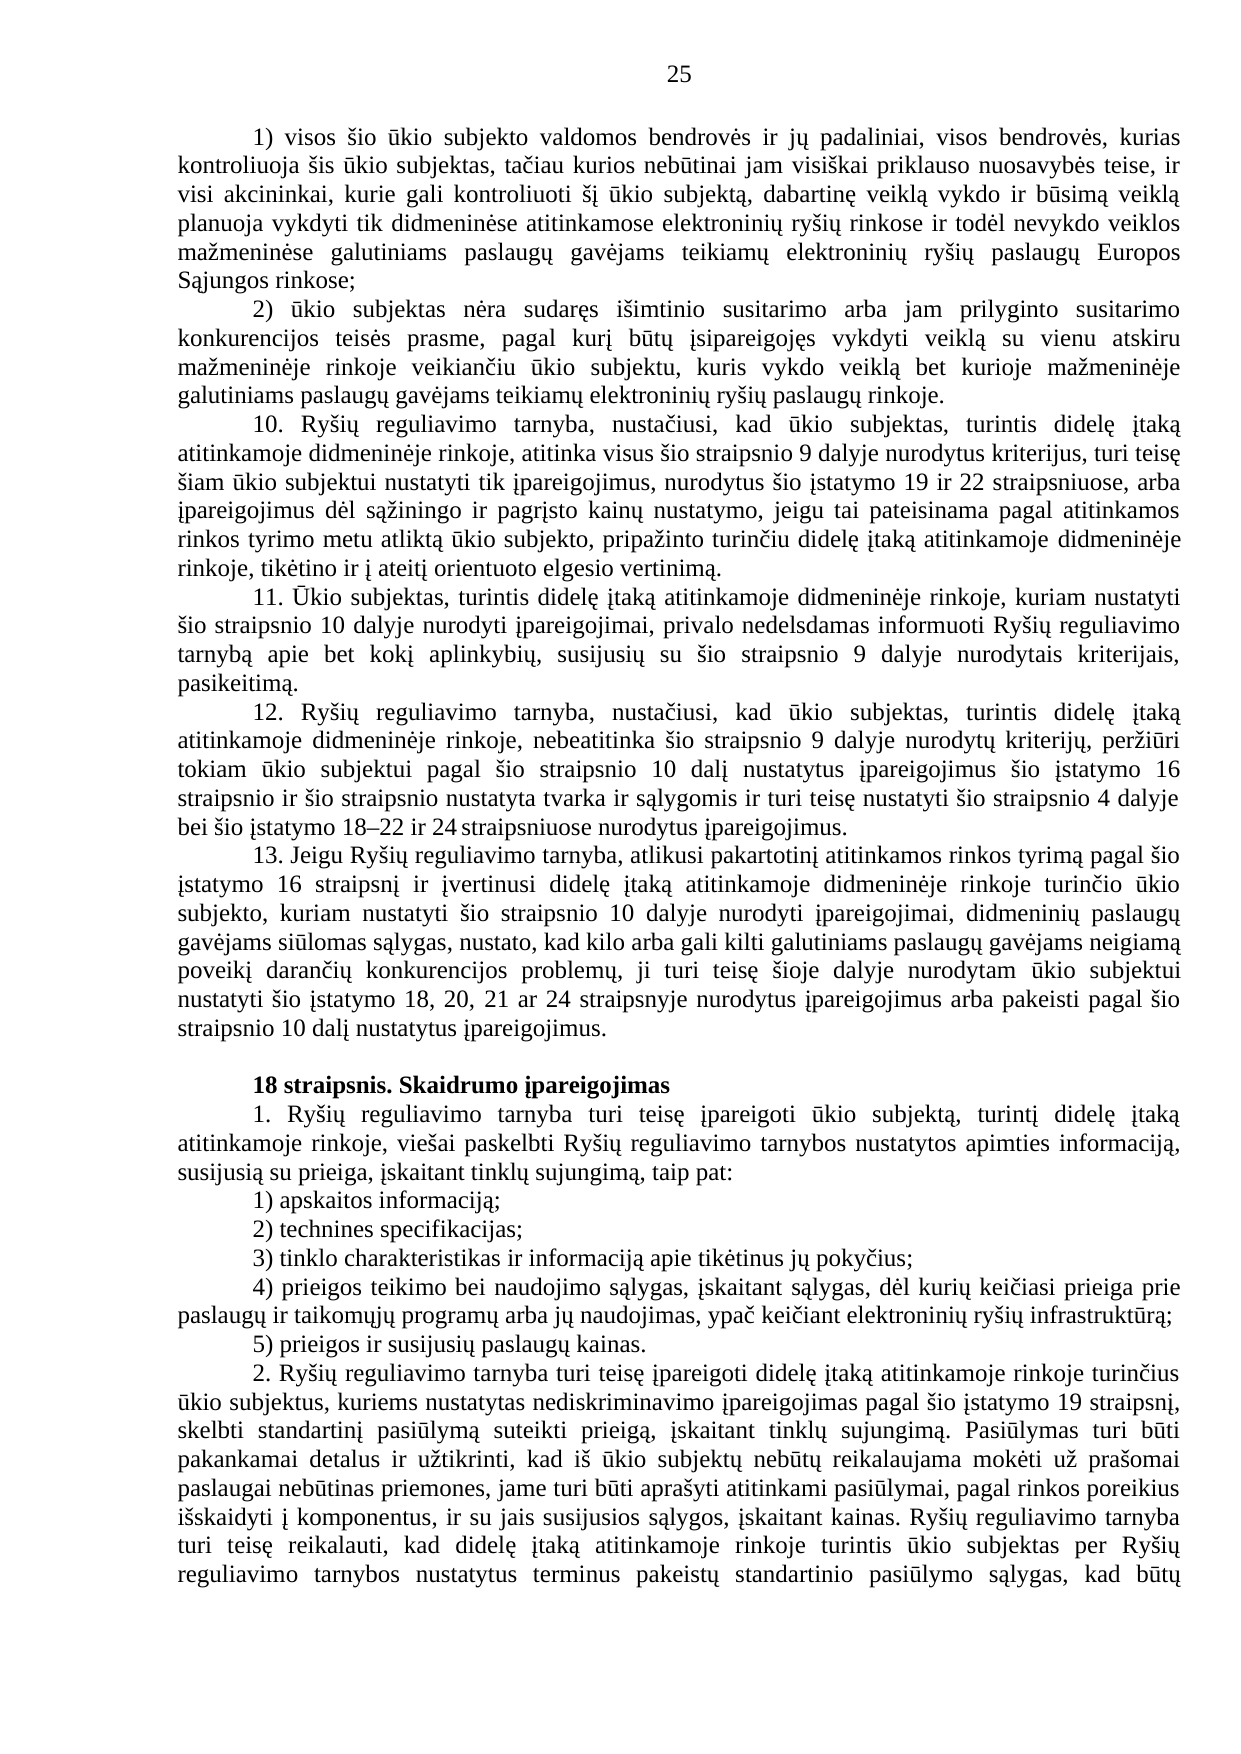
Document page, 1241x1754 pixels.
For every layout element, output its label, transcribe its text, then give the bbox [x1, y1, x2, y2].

text 1) visos šio ūkio subjekto valdomos bendrovės ir jų padaliniai, visos bendrovės, kurias kontroliuoja šis ūkio subjektas, tačiau kurios nebūtinai jam visiškai priklauso nuosavybės teise, ir visi akcininkai, kurie gali kontroliuoti šį ūkio subjektą, dabartinę veiklą vykdo ir būsimą veiklą planuoja vykdyti tik didmeninėse atitinkamose elektroninių ryšių rinkose ir todėl nevykdo veiklos mažmeninėse galutiniams paslaugų gavėjams teikiamų elektroninių ryšių paslaugų Europos Sąjungos rinkose; [177, 122, 1181, 294]
text 4) prieigos teikimo bei naudojimo sąlygas, įskaitant sąlygas, dėl kurių keičiasi prieiga prie paslaugų ir taikomųjų programų arba jų naudojimas, ypač keičiant elektroninių ryšių infrastruktūrą; [177, 1272, 1181, 1329]
text 3) tinklo charakteristikas ir informaciją apie tikėtinus jų pokyčius; [177, 1243, 1181, 1272]
text 2) technines specifikacijas; [177, 1214, 1181, 1243]
text 1) apskaitos informaciją; [177, 1186, 1181, 1214]
text 18 straipsnis. Skaidrumo įpareigojimas [177, 1071, 1181, 1099]
text 11. Ūkio subjektas, turintis didelę įtaką atitinkamoje didmeninėje rinkoje, kuriam nustatyti šio straipsnio 10 dalyje nurodyti įpareigojimai, privalo nedelsdamas informuoti Ryšių reguliavimo tarnybą apie bet kokį aplinkybių, susijusių su šio straipsnio 9 dalyje nurodytais kriterijais, pasikeitimą. [177, 582, 1181, 697]
text 10. Ryšių reguliavimo tarnyba, nustačiusi, kad ūkio subjektas, turintis didelę įtaką atitinkamoje didmeninėje rinkoje, atitinka visus šio straipsnio 9 dalyje nurodytus kriterijus, turi teisę šiam ūkio subjektui nustatyti tik įpareigojimus, nurodytus šio įstatymo 19 ir 22 straipsniuose, arba įpareigojimus dėl sąžiningo ir pagrįsto kainų nustatymo, jeigu tai pateisinama pagal atitinkamos rinkos tyrimo metu atliktą ūkio subjekto, pripažinto turinčiu didelę įtaką atitinkamoje didmeninėje rinkoje, tikėtino ir į ateitį orientuoto elgesio vertinimą. [177, 409, 1181, 582]
text 1. Ryšių reguliavimo tarnyba turi teisę įpareigoti ūkio subjektą, turintį didelę įtaką atitinkamoje rinkoje, viešai paskelbti Ryšių reguliavimo tarnybos nustatytos apimties informaciją, susijusią su prieiga, įskaitant tinklų sujungimą, taip pat: [177, 1099, 1181, 1186]
text 2) ūkio subjektas nėra sudaręs išimtinio susitarimo arba jam prilyginto susitarimo konkurencijos teisės prasme, pagal kurį būtų įsipareigojęs vykdyti veiklą su vienu atskiru mažmeninėje rinkoje veikiančiu ūkio subjektu, kuris vykdo veiklą bet kurioje mažmeninėje galutiniams paslaugų gavėjams teikiamų elektroninių ryšių paslaugų rinkoje. [177, 294, 1181, 409]
text 2. Ryšių reguliavimo tarnyba turi teisę įpareigoti didelę įtaką atitinkamoje rinkoje turinčius ūkio subjektus, kuriems nustatytas nediskriminavimo įpareigojimas pagal šio įstatymo 19 straipsnį, skelbti standartinį pasiūlymą suteikti prieigą, įskaitant tinklų sujungimą. Pasiūlymas turi būti pakankamai detalus ir užtikrinti, kad iš ūkio subjektų nebūtų reikalaujama mokėti už prašomai paslaugai nebūtinas priemones, jame turi būti aprašyti atitinkami pasiūlymai, pagal rinkos poreikius išskaidyti į komponentus, ir su jais susijusios sąlygos, įskaitant kainas. Ryšių reguliavimo tarnyba turi teisę reikalauti, kad didelę įtaką atitinkamoje rinkoje turintis ūkio subjektas per Ryšių reguliavimo tarnybos nustatytus terminus pakeistų standartinio pasiūlymo sąlygas, kad būtų [177, 1358, 1181, 1588]
text 5) prieigos ir susijusių paslaugų kainas. [177, 1329, 1181, 1358]
text 12. Ryšių reguliavimo tarnyba, nustačiusi, kad ūkio subjektas, turintis didelę įtaką atitinkamoje didmeninėje rinkoje, nebeatitinka šio straipsnio 9 dalyje nurodytų kriterijų, peržiūri tokiam ūkio subjektui pagal šio straipsnio 10 dalį nustatytus įpareigojimus šio įstatymo 16 straipsnio ir šio straipsnio nustatyta tvarka ir sąlygomis ir turi teisę nustatyti šio straipsnio 4 dalyje bei šio įstatymo 18–22 ir 24 straipsniuose nurodytus įpareigojimus. [177, 697, 1181, 841]
text 13. Jeigu Ryšių reguliavimo tarnyba, atlikusi pakartotinį atitinkamos rinkos tyrimą pagal šio įstatymo 16 straipsnį ir įvertinusi didelę įtaką atitinkamoje didmeninėje rinkoje turinčio ūkio subjekto, kuriam nustatyti šio straipsnio 10 dalyje nurodyti įpareigojimai, didmeninių paslaugų gavėjams siūlomas sąlygas, nustato, kad kilo arba gali kilti galutiniams paslaugų gavėjams neigiamą poveikį darančių konkurencijos problemų, ji turi teisę šioje dalyje nurodytam ūkio subjektui nustatyti šio įstatymo 18, 20, 21 ar 24 straipsnyje nurodytus įpareigojimus arba pakeisti pagal šio straipsnio 10 dalį nustatytus įpareigojimus. [177, 841, 1181, 1042]
